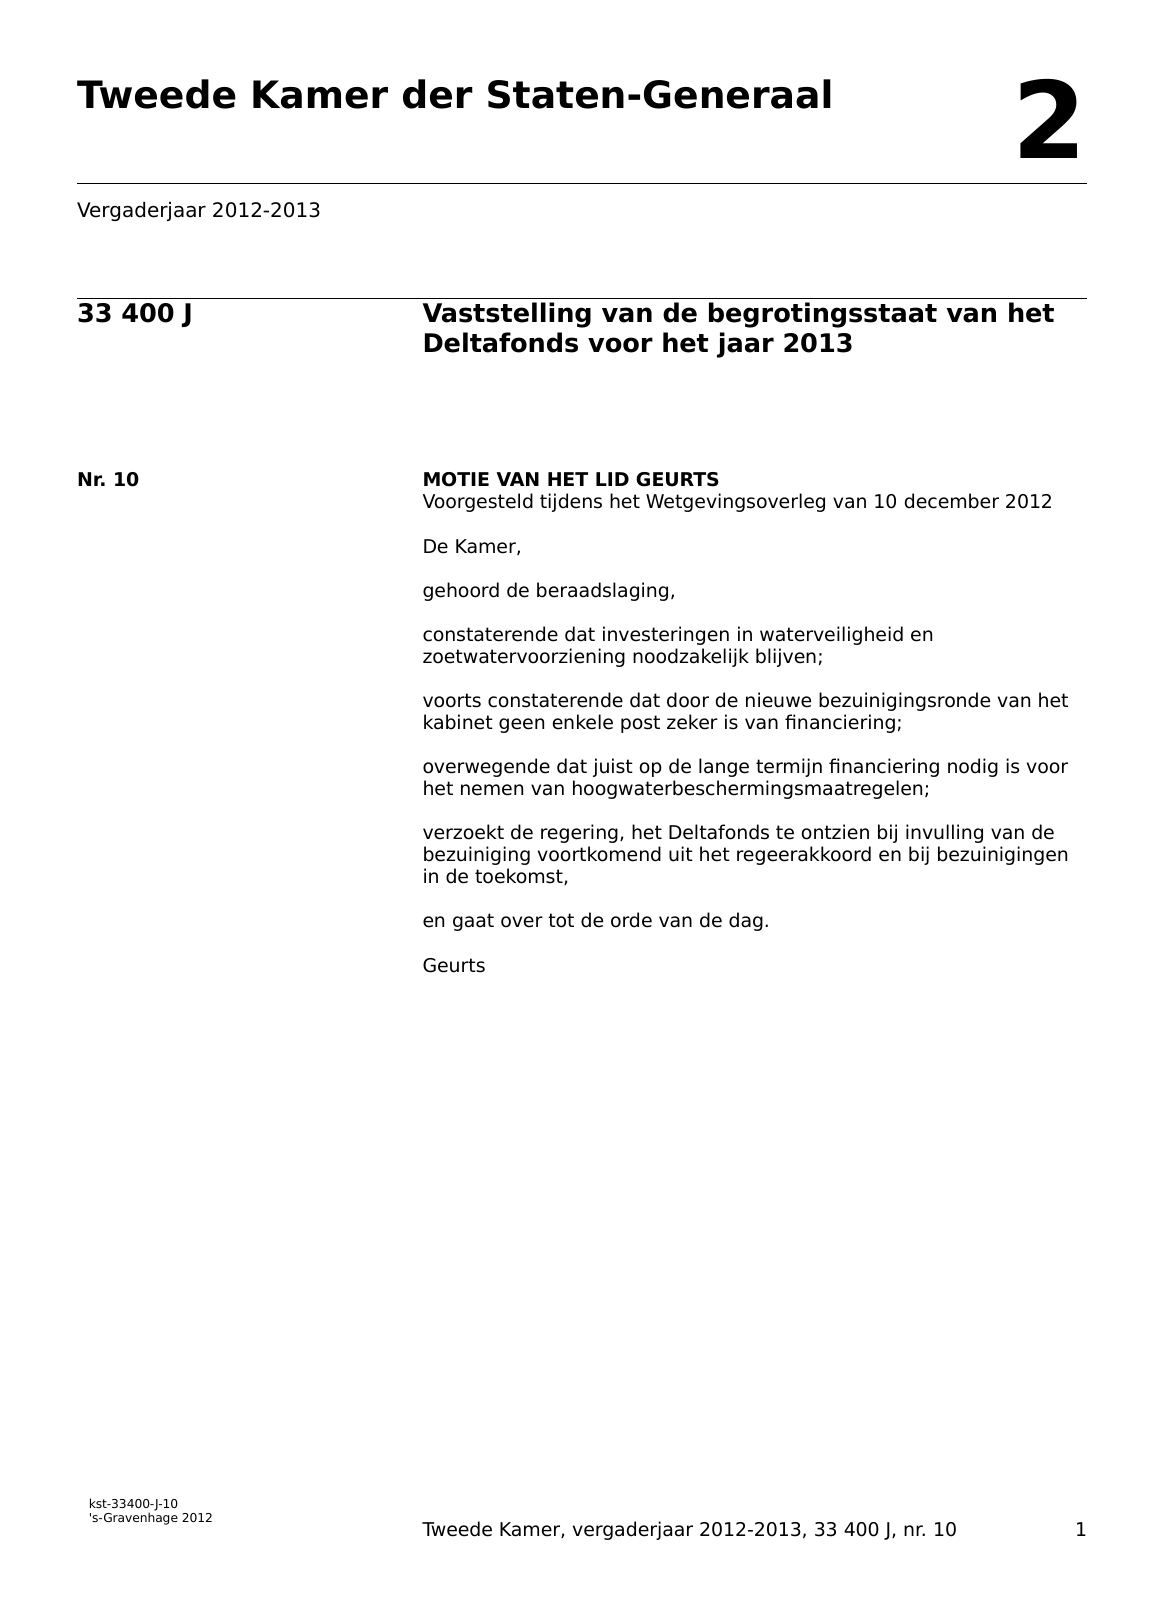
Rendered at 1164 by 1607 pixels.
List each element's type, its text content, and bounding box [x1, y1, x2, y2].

text 's-Gravenhage 2012 [88, 1511, 323, 1525]
table_header Tweede Kamer der Staten-Generaal [77, 59, 886, 183]
table_header 2 [886, 59, 1087, 183]
text verzoekt de regering, het Deltafonds te ontzien bij invulling van de bezuiniging voortkomend uit het regeerakkoord en bij bezuinigingen in de toekomst, [422, 822, 1087, 888]
text Voorgesteld tijdens het Wetgevingsoverleg van 10 december 2012 [422, 491, 1087, 513]
subtitle 33 400 J Vaststelling van de begrotingsstaat van het Deltafonds voor het jaar 2013 [77, 299, 1087, 358]
text Geurts [422, 954, 1087, 977]
text gehoord de beraadslaging, [422, 580, 1087, 602]
text constaterende dat investeringen in waterveiligheid en zoetwatervoorziening noodzakelijk blijven; [422, 624, 1087, 668]
text voorts constaterende dat door de nieuwe bezuinigingsronde van het kabinet geen enkele post zeker is van financiering; [422, 690, 1087, 734]
text en gaat over tot de orde van de dag. [422, 910, 1087, 932]
subtitle Nr. 10 MOTIE VAN HET LID GEURTS [77, 469, 1087, 491]
text overwegende dat juist op de lange termijn financiering nodig is voor het nemen van hoogwaterbeschermingsmaatregelen; [422, 756, 1087, 800]
table_cell Vergaderjaar 2012-2013 [77, 184, 1087, 298]
text kst-33400-J-10 [88, 1497, 323, 1511]
text De Kamer, [422, 536, 1087, 557]
